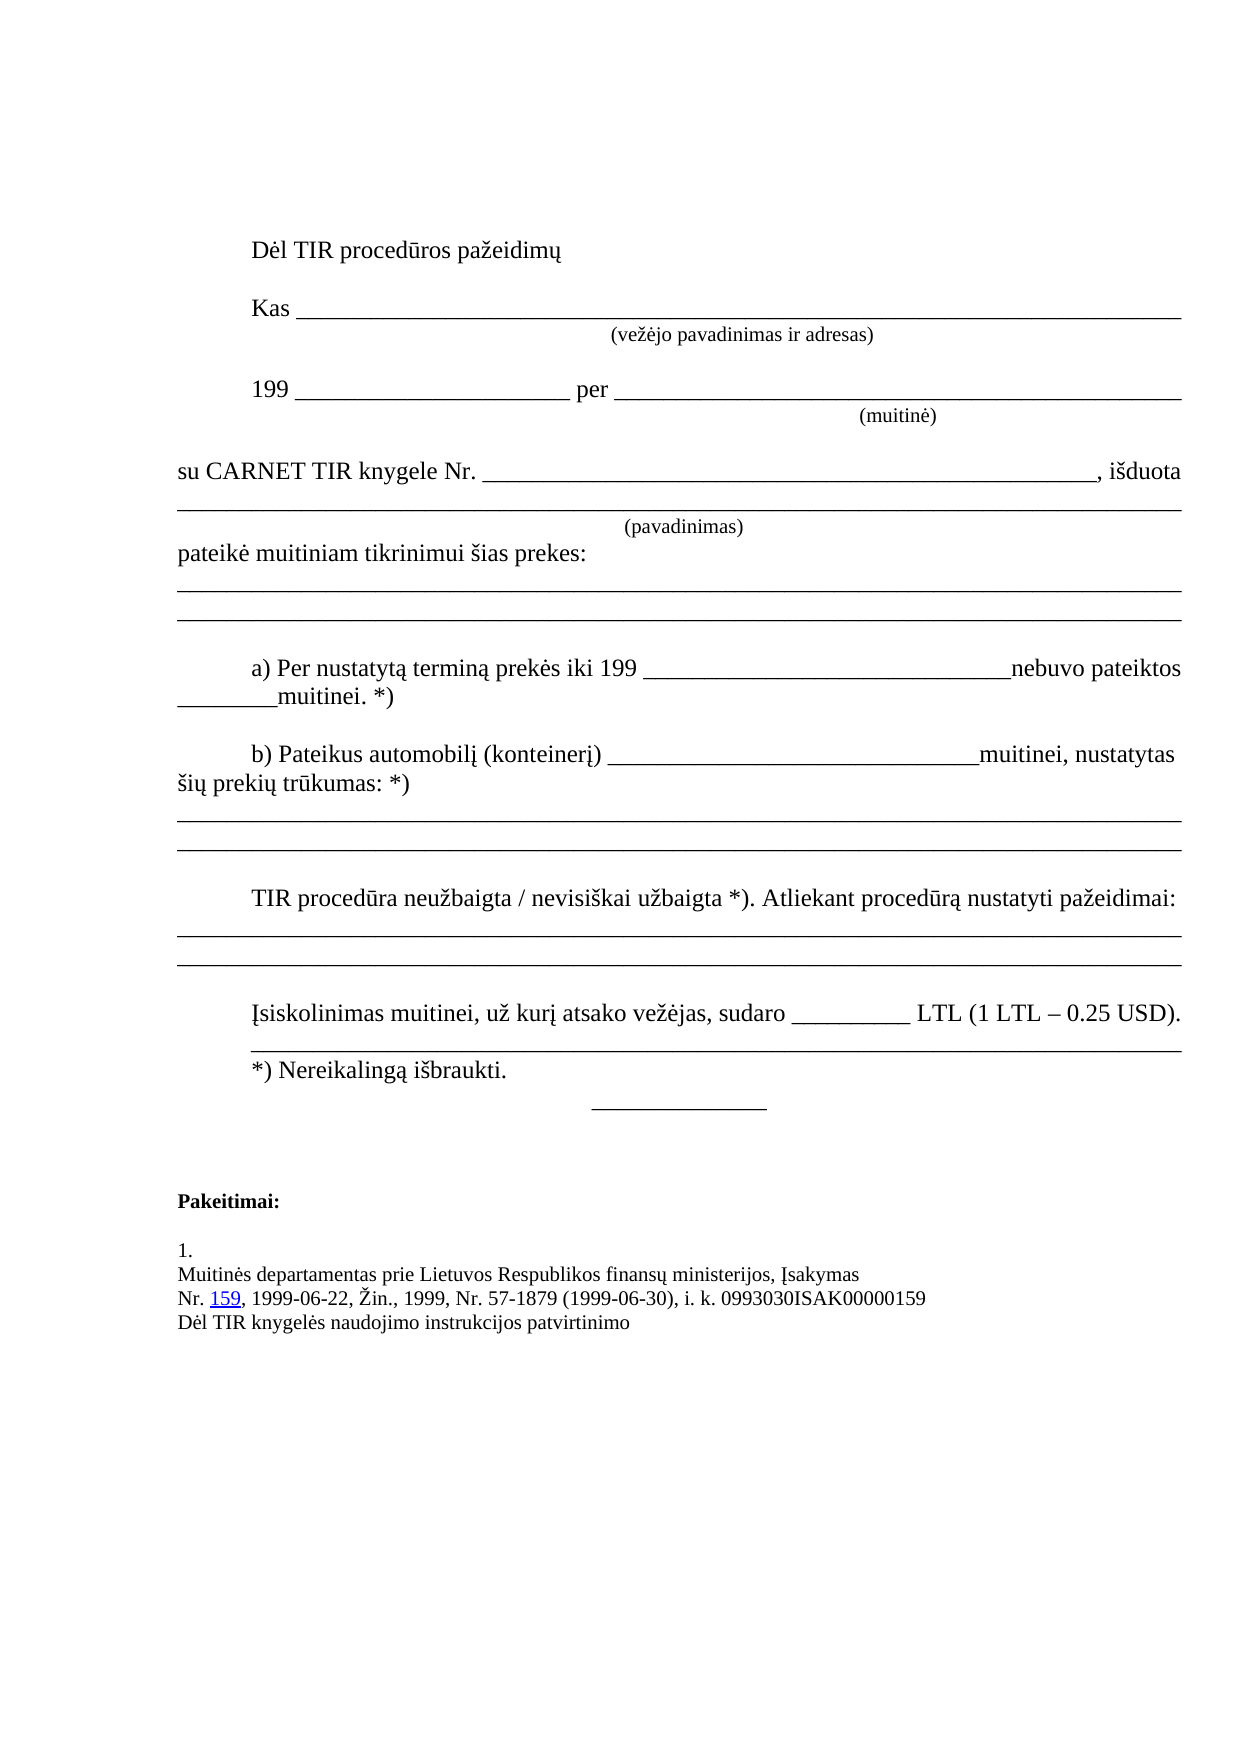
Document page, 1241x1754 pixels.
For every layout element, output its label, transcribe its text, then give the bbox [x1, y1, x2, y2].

text Įsiskolinimas muitinei, už kurį atsako vežėjas, sudaro LTL (1 LTL – 0.25 USD). [177, 998, 1181, 1026]
text 1. [177, 1238, 1181, 1262]
text 199 ______________________ per [177, 374, 1181, 403]
text Dėl TIR knygelės naudojimo instrukcijos patvirtinimo [177, 1310, 1181, 1334]
text (muitinė) [177, 403, 1181, 427]
text a) Per nustatytą terminą prekės iki 199 nebuvo pateiktos [177, 653, 1181, 681]
text (vežėjo pavadinimas ir adresas) [177, 322, 1181, 346]
text su CARNET TIR knygele Nr. , išduota [177, 456, 1181, 485]
text b) Pateikus automobilį (konteinerį) muitinei, nustatytas [177, 739, 1181, 768]
text Kas [177, 293, 1181, 322]
text ______________ [177, 1084, 1181, 1113]
text šių prekių trūkumas: *) [177, 768, 1181, 796]
text Nr. 159, 1999-06-22, Žin., 1999, Nr. 57-1879 (1999-06-30), i. k. 0993030ISAK00000159 [177, 1286, 1181, 1310]
text Dėl TIR procedūros pažeidimų [177, 235, 1181, 264]
text Pakeitimai: [177, 1189, 1181, 1213]
text (pavadinimas) [177, 513, 1181, 538]
text TIR procedūra neužbaigta / nevisiškai užbaigta *). Atliekant procedūrą nustatyti pažeidimai: [177, 883, 1181, 911]
text pateikė muitiniam tikrinimui šias prekes: [177, 538, 1181, 566]
text Muitinės departamentas prie Lietuvos Respublikos finansų ministerijos, Įsakymas [177, 1262, 1181, 1286]
text *) Nereikalingą išbraukti. [177, 1055, 1181, 1084]
text ________muitinei. *) [177, 681, 1181, 710]
